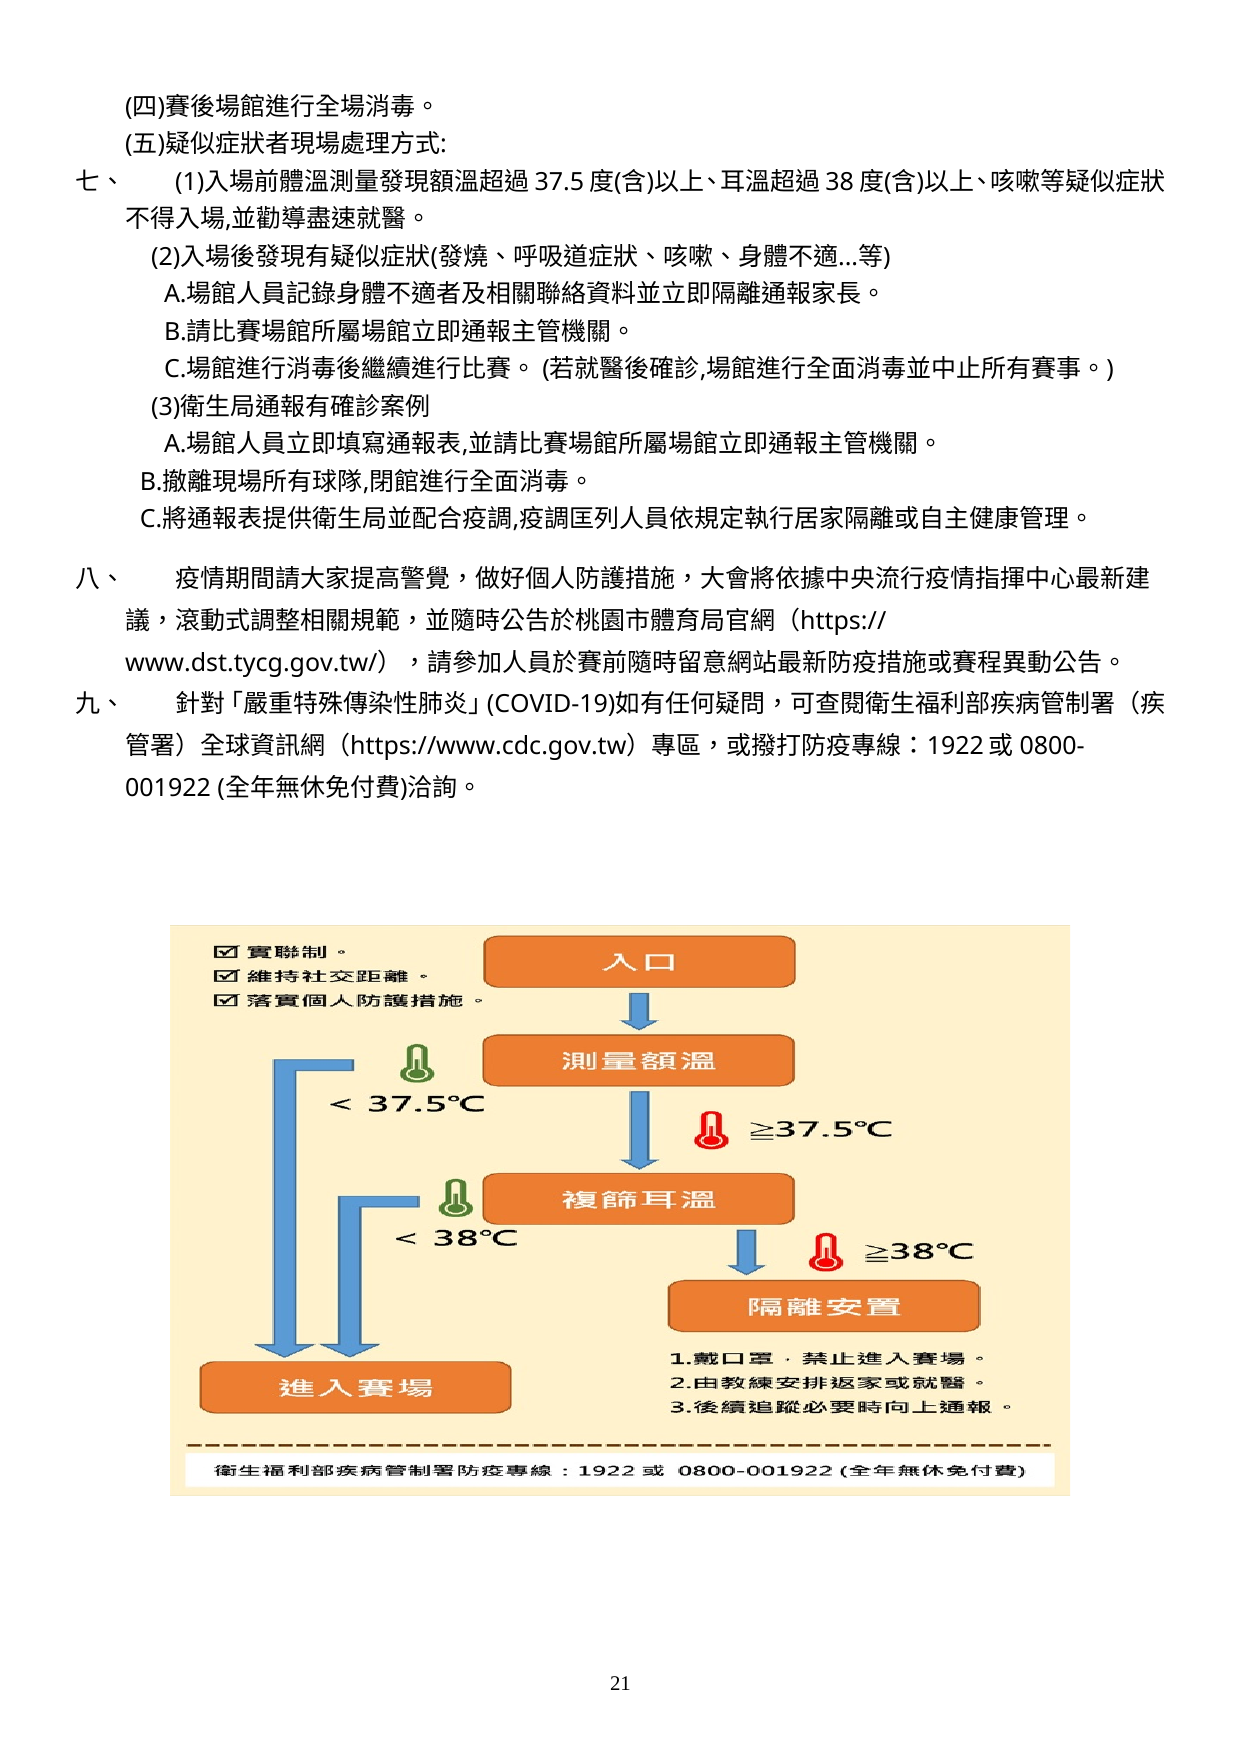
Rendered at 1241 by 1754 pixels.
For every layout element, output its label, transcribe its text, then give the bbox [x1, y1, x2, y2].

text (五)疑似症狀者現場處理方式: [125, 123, 1165, 161]
text (2)入場後發現有疑似症狀(發燒、呼吸道症狀、咳嗽、身體不適...等) [125, 236, 1165, 273]
text C.場館進行消毒後繼續進行比賽。 (若就醫後確診,場館進行全面消毒並中止所有賽事。) [125, 348, 1165, 386]
text A.場館人員記錄身體不適者及相關聯絡資料並立即隔離通報家長。 [125, 273, 1165, 311]
picture [170, 925, 1071, 1496]
text B.請比賽場館所屬場館立即通報主管機關。 [125, 311, 1165, 348]
list (1)入場前體溫測量發現額溫超過37.5度(含)以上、耳溫超過38度(含)以上、咳嗽等疑似症狀不得入場,並勸導盡速就醫。 [75, 161, 1165, 236]
text (3)衛生局通報有確診案例 [125, 386, 1165, 423]
text B.撤離現場所有球隊,閉館進行全面消毒。 [75, 461, 1165, 498]
text A.場館人員立即填寫通報表,並請比賽場館所屬場館立即通報主管機關。 [125, 423, 1165, 461]
text (四)賽後場館進行全場消毒。 [125, 86, 1165, 123]
list 疫情期間請大家提高警覺，做好個人防護措施，大會將依據中央流行疫情指揮中心最新建議，滾動式調整相關規範，並隨時公告於桃園市體育局官網（https://www.dst.tycg.gov.tw/），請參加人員於賽前隨時留意網站最新防疫措施或賽程異動公告。 [75, 554, 1165, 679]
list 針對「嚴重特殊傳染性肺炎」(COVID-19)如有任何疑問，可查閱衛生福利部疾病管制署（疾管署）全球資訊網（https://www.cdc.gov.tw）專區，或撥打防疫專線：1922或 0800-001922 (全年無休免付費)洽詢。 [75, 679, 1165, 804]
text C.將通報表提供衛生局並配合疫調,疫調匡列人員依規定執行居家隔離或自主健康管理。 [75, 498, 1165, 536]
